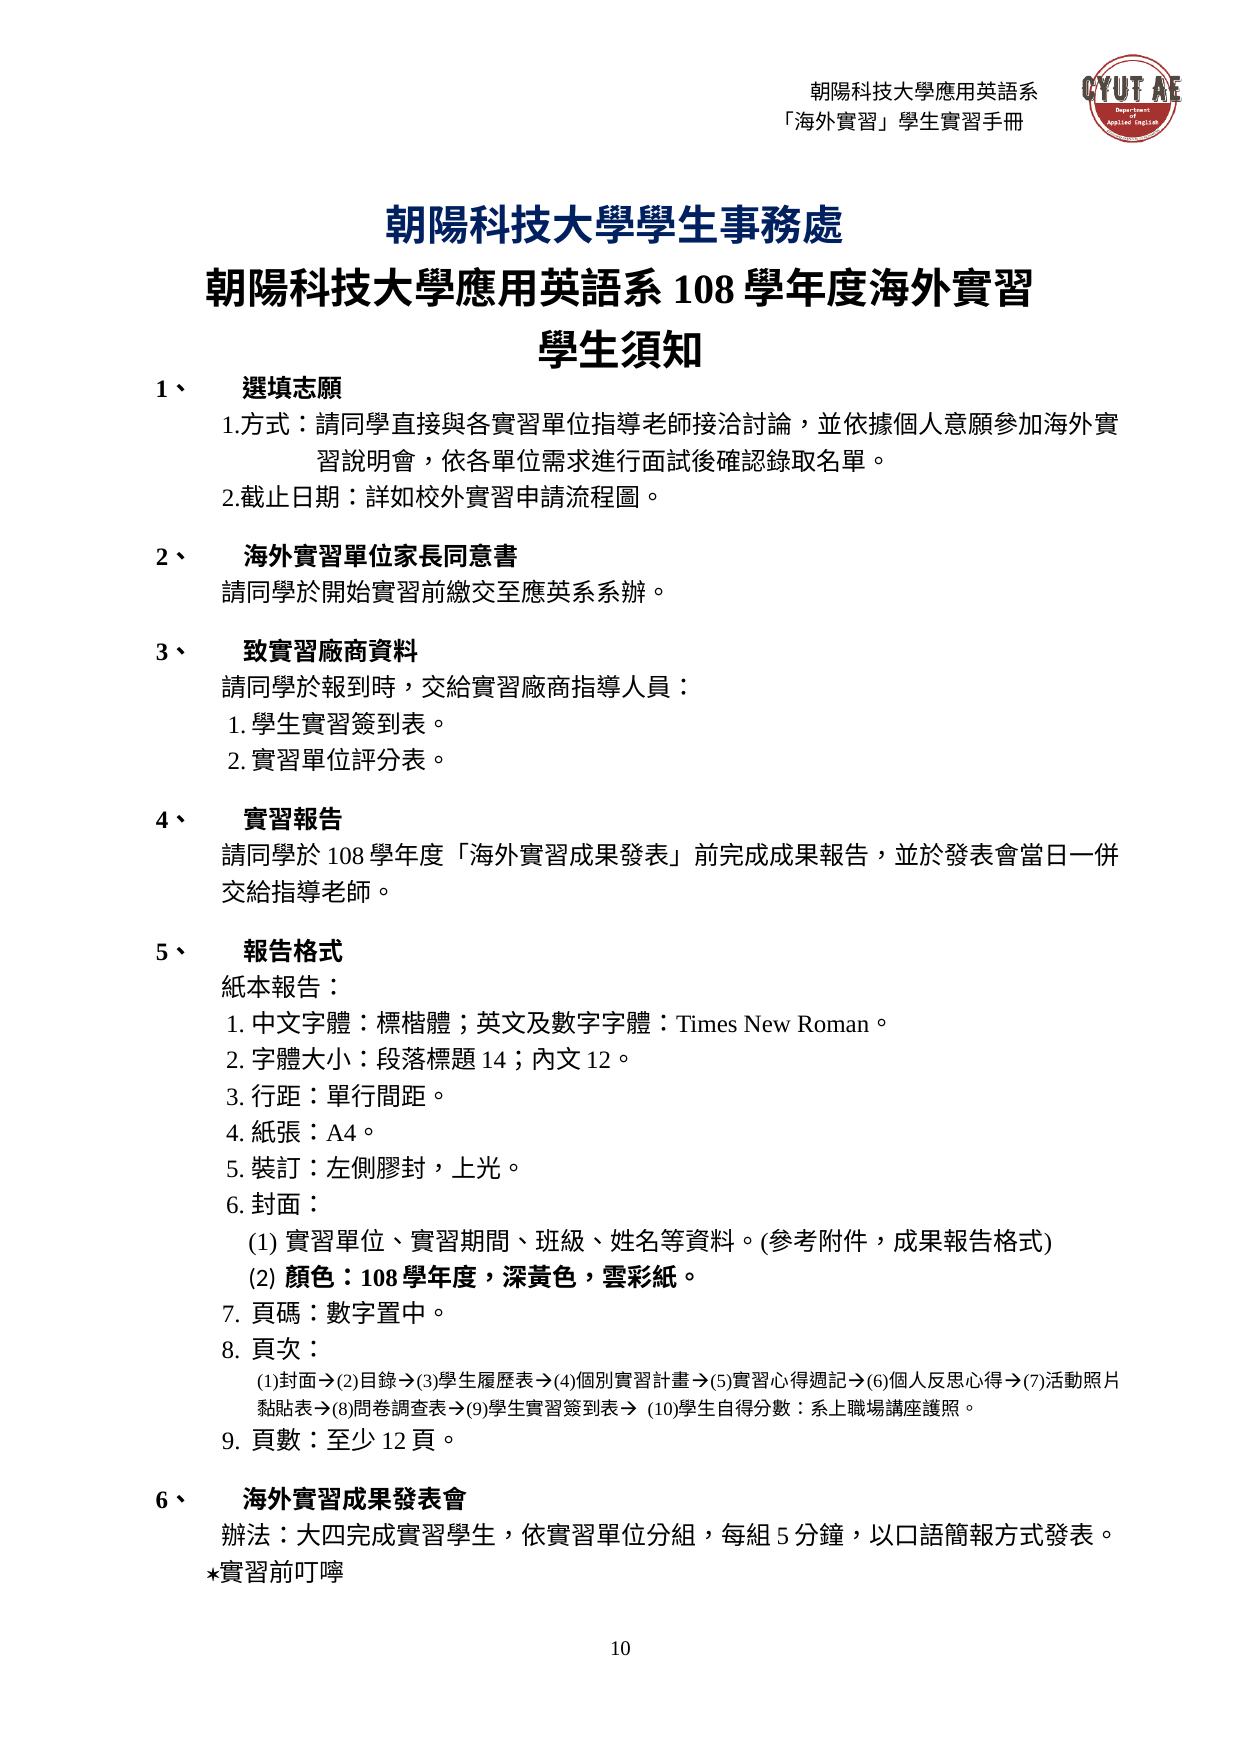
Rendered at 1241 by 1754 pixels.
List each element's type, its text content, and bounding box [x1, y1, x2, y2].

text 朝陽科技大學應用英語系108學年度海外實習 [118, 243, 1122, 306]
list 實習單位評分表。 [227, 740, 1122, 777]
text 學生須知 [118, 306, 1122, 368]
list 顏色：108學年度，深黃色，雲彩紙。 [248, 1257, 1122, 1293]
text 1.方式：請同學直接與各實習單位指導老師接洽討論，並依據個人意願參加海外實習說明會，依各單位需求進行面試後確認錄取名單。 [221, 405, 1122, 477]
list 實習單位、實習期間、班級、姓名等資料。(參考附件，成果報告格式) [248, 1221, 1122, 1257]
text 請同學於報到時，交給實習廠商指導人員： [222, 668, 1122, 704]
list 致實習廠商資料 [156, 632, 1122, 668]
list 海外實習成果發表會 [155, 1479, 1122, 1516]
list 頁次： [221, 1330, 1122, 1366]
list 頁碼：數字置中。 [222, 1293, 1122, 1330]
list 頁數：至少12頁。 [222, 1420, 1122, 1457]
text 紙本報告： [222, 967, 1122, 1003]
text 辦法：大四完成實習學生，依實習單位分組，每組5分鐘，以口語簡報方式發表。 [221, 1516, 1122, 1552]
text 請同學於開始實習前繳交至應英系系辦。 [221, 573, 1122, 609]
list 海外實習單位家長同意書 [156, 536, 1122, 573]
text 2.截止日期：詳如校外實習申請流程圖。 [222, 477, 1122, 513]
list 實習報告 [156, 799, 1122, 836]
list 中文字體：標楷體；英文及數字字體：Times New Roman。 [226, 1003, 1122, 1040]
list 行距：單行間距。 [226, 1076, 1122, 1112]
list 報告格式 [156, 931, 1122, 967]
list 封面： [226, 1185, 1122, 1221]
list 字體大小：段落標題14；內文12。 [226, 1040, 1122, 1076]
text 實習前叮嚀 [207, 1552, 1122, 1588]
text 朝陽科技大學學生事務處 [118, 181, 1122, 243]
list 選填志願 [155, 368, 1122, 405]
text (1)封面(2)目錄(3)學生履歷表(4)個別實習計畫(5)實習心得週記(6)個人反思心得(7)活動照片黏貼表(8)問卷調查表(9)學生實習簽到表 (10)學生自得分數：系上職場講座護照。 [257, 1366, 1122, 1420]
list 紙張：A4。 [226, 1112, 1122, 1148]
list 學生實習簽到表。 [227, 704, 1122, 740]
text 請同學於108學年度「海外實習成果發表」前完成成果報告，並於發表會當日一併交給指導老師。 [222, 836, 1122, 908]
list 裝訂：左側膠封，上光。 [226, 1148, 1122, 1185]
